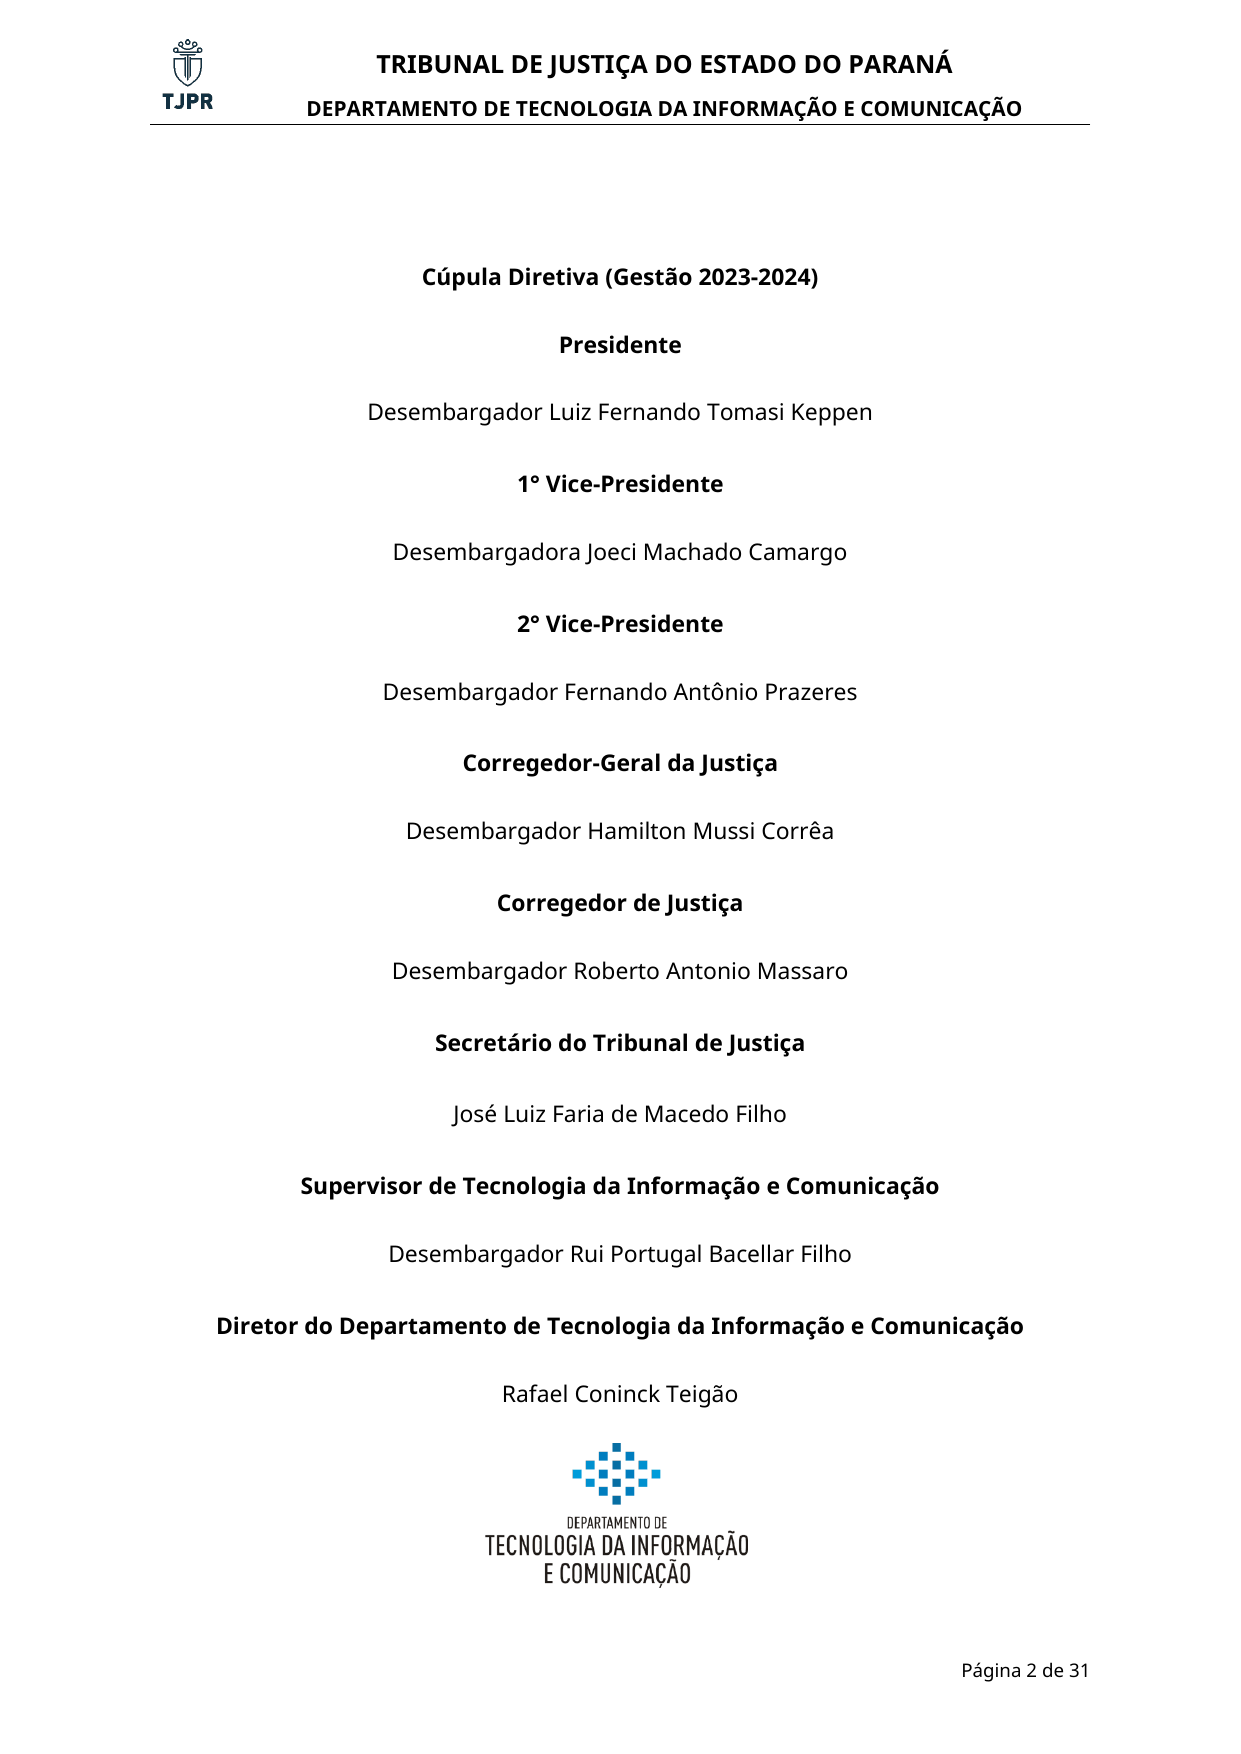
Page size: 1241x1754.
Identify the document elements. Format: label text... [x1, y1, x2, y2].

text Secretário do Tribunal de Justiça [150, 1026, 1090, 1058]
text Presidente [150, 328, 1090, 360]
picture [485, 1443, 748, 1588]
text Desembargador Luiz Fernando Tomasi Keppen [150, 396, 1090, 427]
text Desembargador Roberto Antonio Massaro [150, 954, 1090, 986]
text Cúpula Diretiva (Gestão 2023-2024) [150, 261, 1090, 292]
text Corregedor de Justiça [150, 887, 1090, 918]
text Supervisor de Tecnologia da Informação e Comunicação [150, 1170, 1090, 1201]
text Corregedor-Geral da Justiça [150, 747, 1090, 778]
picture [162, 39, 213, 109]
text Desembargador Fernando Antônio Prazeres [150, 675, 1090, 707]
text Desembargador Rui Portugal Bacellar Filho [150, 1238, 1090, 1269]
text José Luiz Faria de Macedo Filho [150, 1098, 1090, 1129]
text 1° Vice-Presidente [150, 468, 1090, 499]
text Desembargadora Joeci Machado Camargo [150, 536, 1090, 567]
text Desembargador Hamilton Mussi Corrêa [150, 815, 1090, 846]
text 2° Vice-Presidente [150, 608, 1090, 639]
text Diretor do Departamento de Tecnologia da Informação e Comunicação [150, 1310, 1090, 1341]
text Rafael Coninck Teigão [150, 1377, 1090, 1409]
